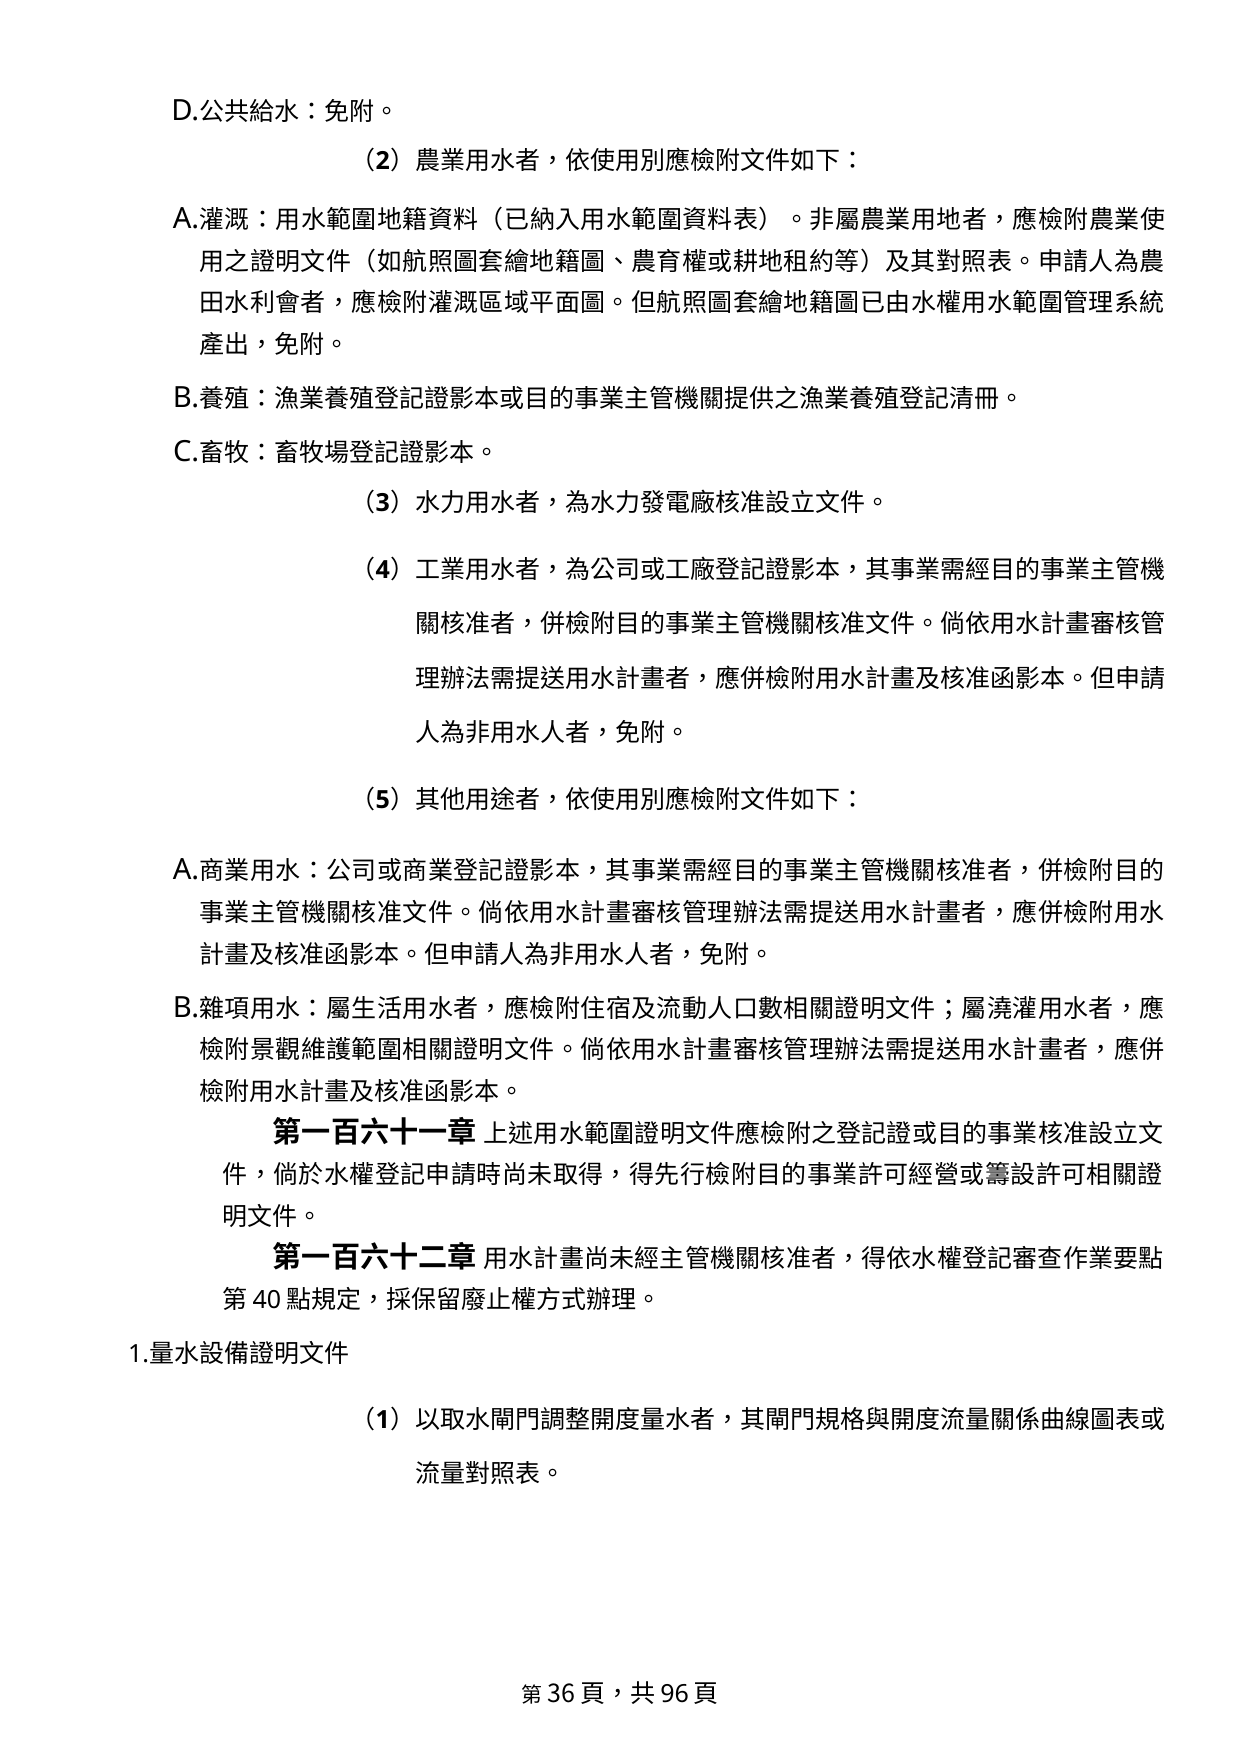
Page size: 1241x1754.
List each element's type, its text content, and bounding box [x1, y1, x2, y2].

subtitle 農業用水者，依使用別應檢附文件如下： [415, 141, 1165, 177]
subtitle 工業用水者，為公司或工廠登記證影本，其事業需經目的事業主管機關核准者，併檢附目的事業主管機關核准文件。倘依用水計畫審核管理辦法需提送用水計畫者，應併檢附用水計畫及核准函影本。但申請人為非用水人者，免附。 [415, 549, 1165, 749]
subtitle 水力用水者，為水力發電廠核准設立文件。 [415, 483, 1165, 519]
subtitle 畜牧：畜牧場登記證影本。 [199, 428, 1165, 470]
subtitle 量水設備證明文件 [149, 1336, 1165, 1370]
subtitle 其他用途者，依使用別應檢附文件如下： [415, 779, 1165, 816]
list 用水計畫尚未經主管機關核准者，得依水權登記審查作業要點第40點規定，採保留廢止權方式辦理。 [222, 1234, 1165, 1317]
list 上述用水範圍證明文件應檢附之登記證或目的事業核准設立文件，倘於水權登記申請時尚未取得，得先行檢附目的事業許可經營或籌設許可相關證明文件。 [222, 1109, 1165, 1234]
subtitle 以取水閘門調整開度量水者，其閘門規格與開度流量關係曲線圖表或流量對照表。 [415, 1399, 1165, 1490]
subtitle 商業用水：公司或商業登記證影本，其事業需經目的事業主管機關核准者，併檢附目的事業主管機關核准文件。倘依用水計畫審核管理辦法需提送用水計畫者，應併檢附用水計畫及核准函影本。但申請人為非用水人者，免附。 [199, 846, 1165, 971]
subtitle 雜項用水：屬生活用水者，應檢附住宿及流動人口數相關證明文件；屬澆灌用水者，應檢附景觀維護範圍相關證明文件。倘依用水計畫審核管理辦法需提送用水計畫者，應併檢附用水計畫及核准函影本。 [199, 984, 1165, 1109]
subtitle 養殖：漁業養殖登記證影本或目的事業主管機關提供之漁業養殖登記清冊。 [199, 374, 1165, 416]
subtitle 公共給水：免附。 [199, 87, 1165, 128]
subtitle 灌溉：用水範圍地籍資料（已納入用水範圍資料表）。非屬農業用地者，應檢附農業使用之證明文件（如航照圖套繪地籍圖、農育權或耕地租約等）及其對照表。申請人為農田水利會者，應檢附灌溉區域平面圖。但航照圖套繪地籍圖已由水權用水範圍管理系統產出，免附。 [199, 195, 1165, 362]
